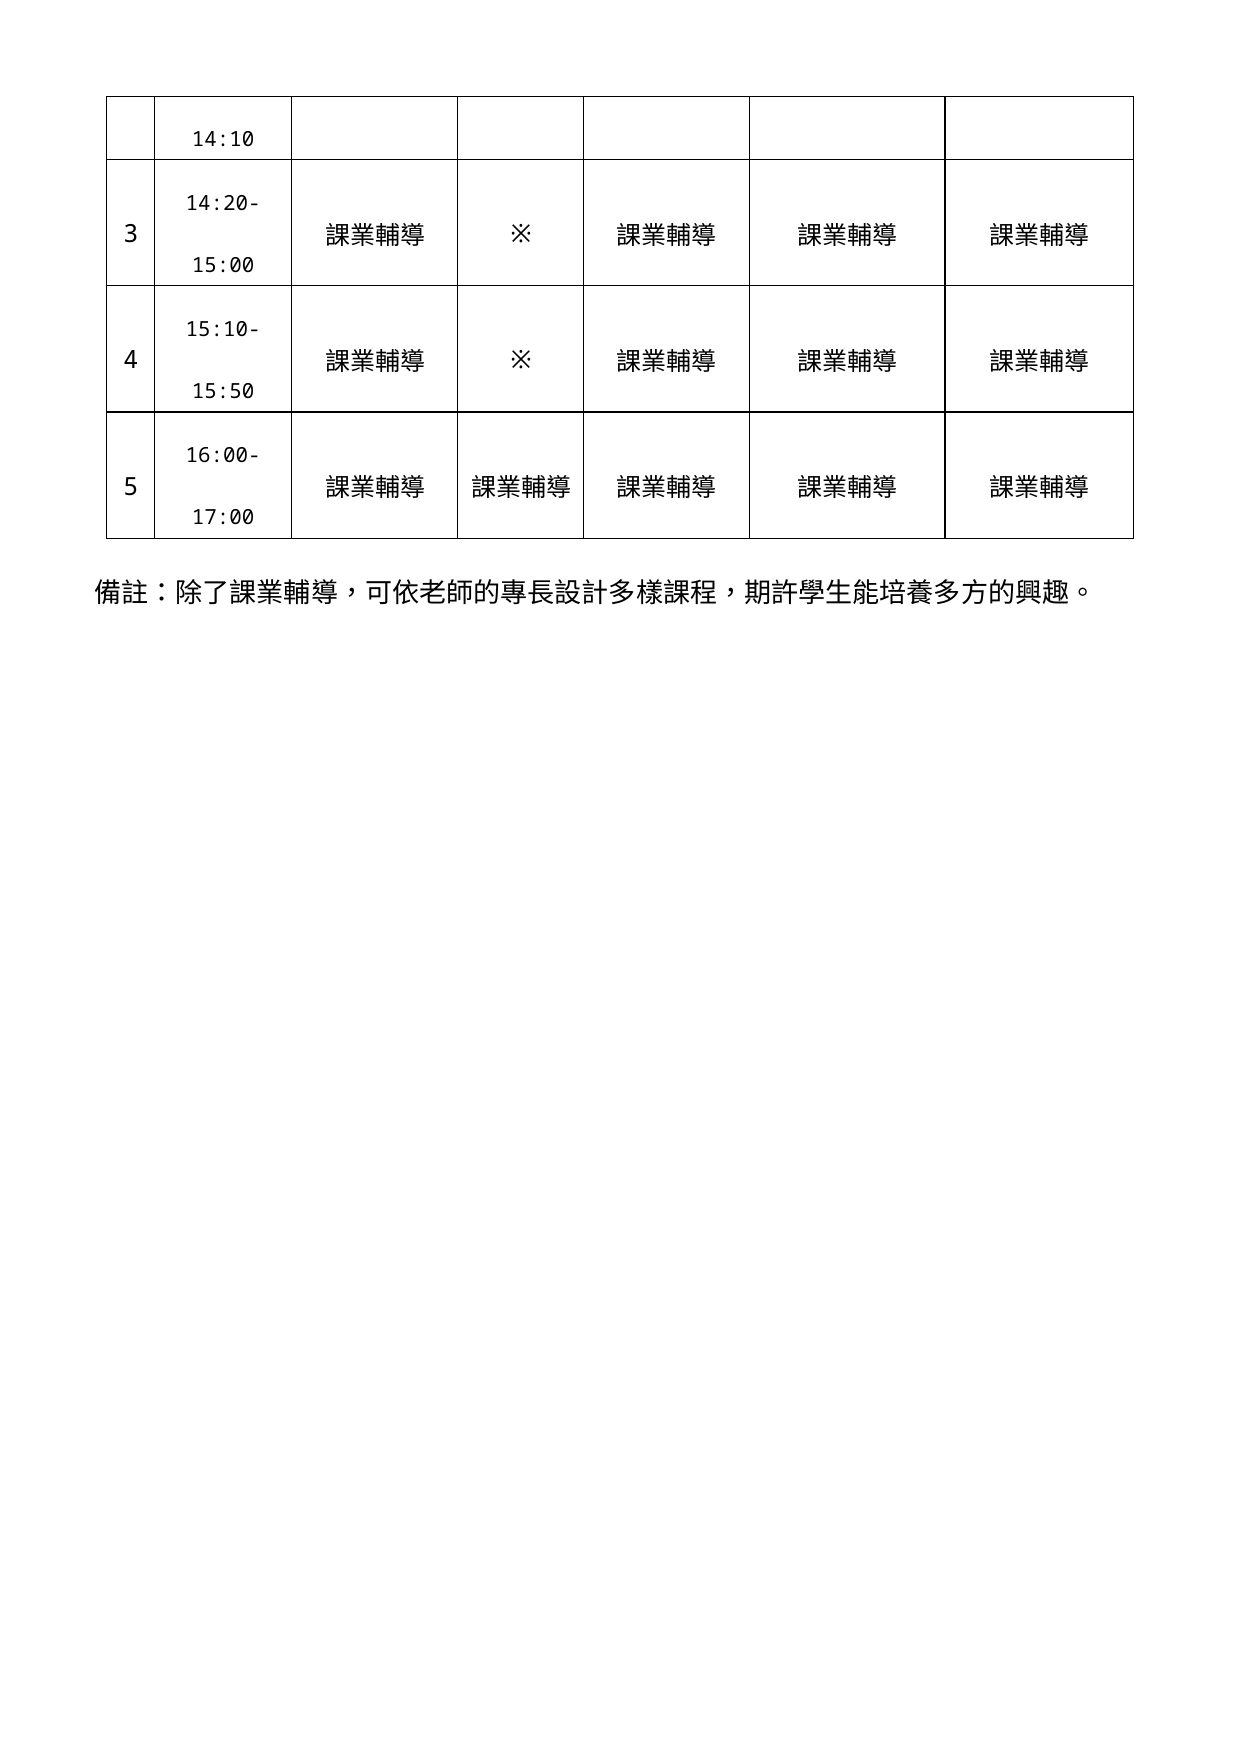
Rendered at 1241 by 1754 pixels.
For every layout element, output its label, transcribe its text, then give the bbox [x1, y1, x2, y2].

table_cell 15:10-15:50 [155, 286, 291, 411]
table_cell ※ [458, 286, 583, 411]
table_cell 14:20-15:00 [155, 160, 291, 285]
table_cell 課業輔導 [584, 160, 749, 285]
table_cell 課業輔導 [750, 413, 944, 537]
text 備註：除了課業輔導，可依老師的專長設計多樣課程，期許學生能培養多方的興趣。 [37, 549, 1153, 611]
table_cell [750, 97, 944, 159]
table_cell 課業輔導 [292, 160, 457, 285]
table_cell [946, 97, 1133, 159]
table_cell 課業輔導 [946, 160, 1133, 285]
table_cell [107, 97, 154, 159]
table_cell 14:10 [155, 97, 291, 159]
table_cell 課業輔導 [946, 286, 1133, 411]
table_cell 課業輔導 [750, 286, 944, 411]
table_cell 課業輔導 [750, 160, 944, 285]
table_cell 課業輔導 [292, 286, 457, 411]
table_cell 16:00-17:00 [155, 413, 291, 537]
table_cell 課業輔導 [292, 413, 457, 537]
table_cell [458, 97, 583, 159]
table_cell 5 [107, 413, 154, 537]
table_cell 課業輔導 [584, 286, 749, 411]
table_cell [292, 97, 457, 159]
table_cell 課業輔導 [946, 413, 1133, 537]
table_cell 3 [107, 160, 154, 285]
table_cell 4 [107, 286, 154, 411]
table_cell [584, 97, 749, 159]
table_cell 課業輔導 [584, 413, 749, 537]
table_cell ※ [458, 160, 583, 285]
table_cell 課業輔導 [458, 413, 583, 537]
